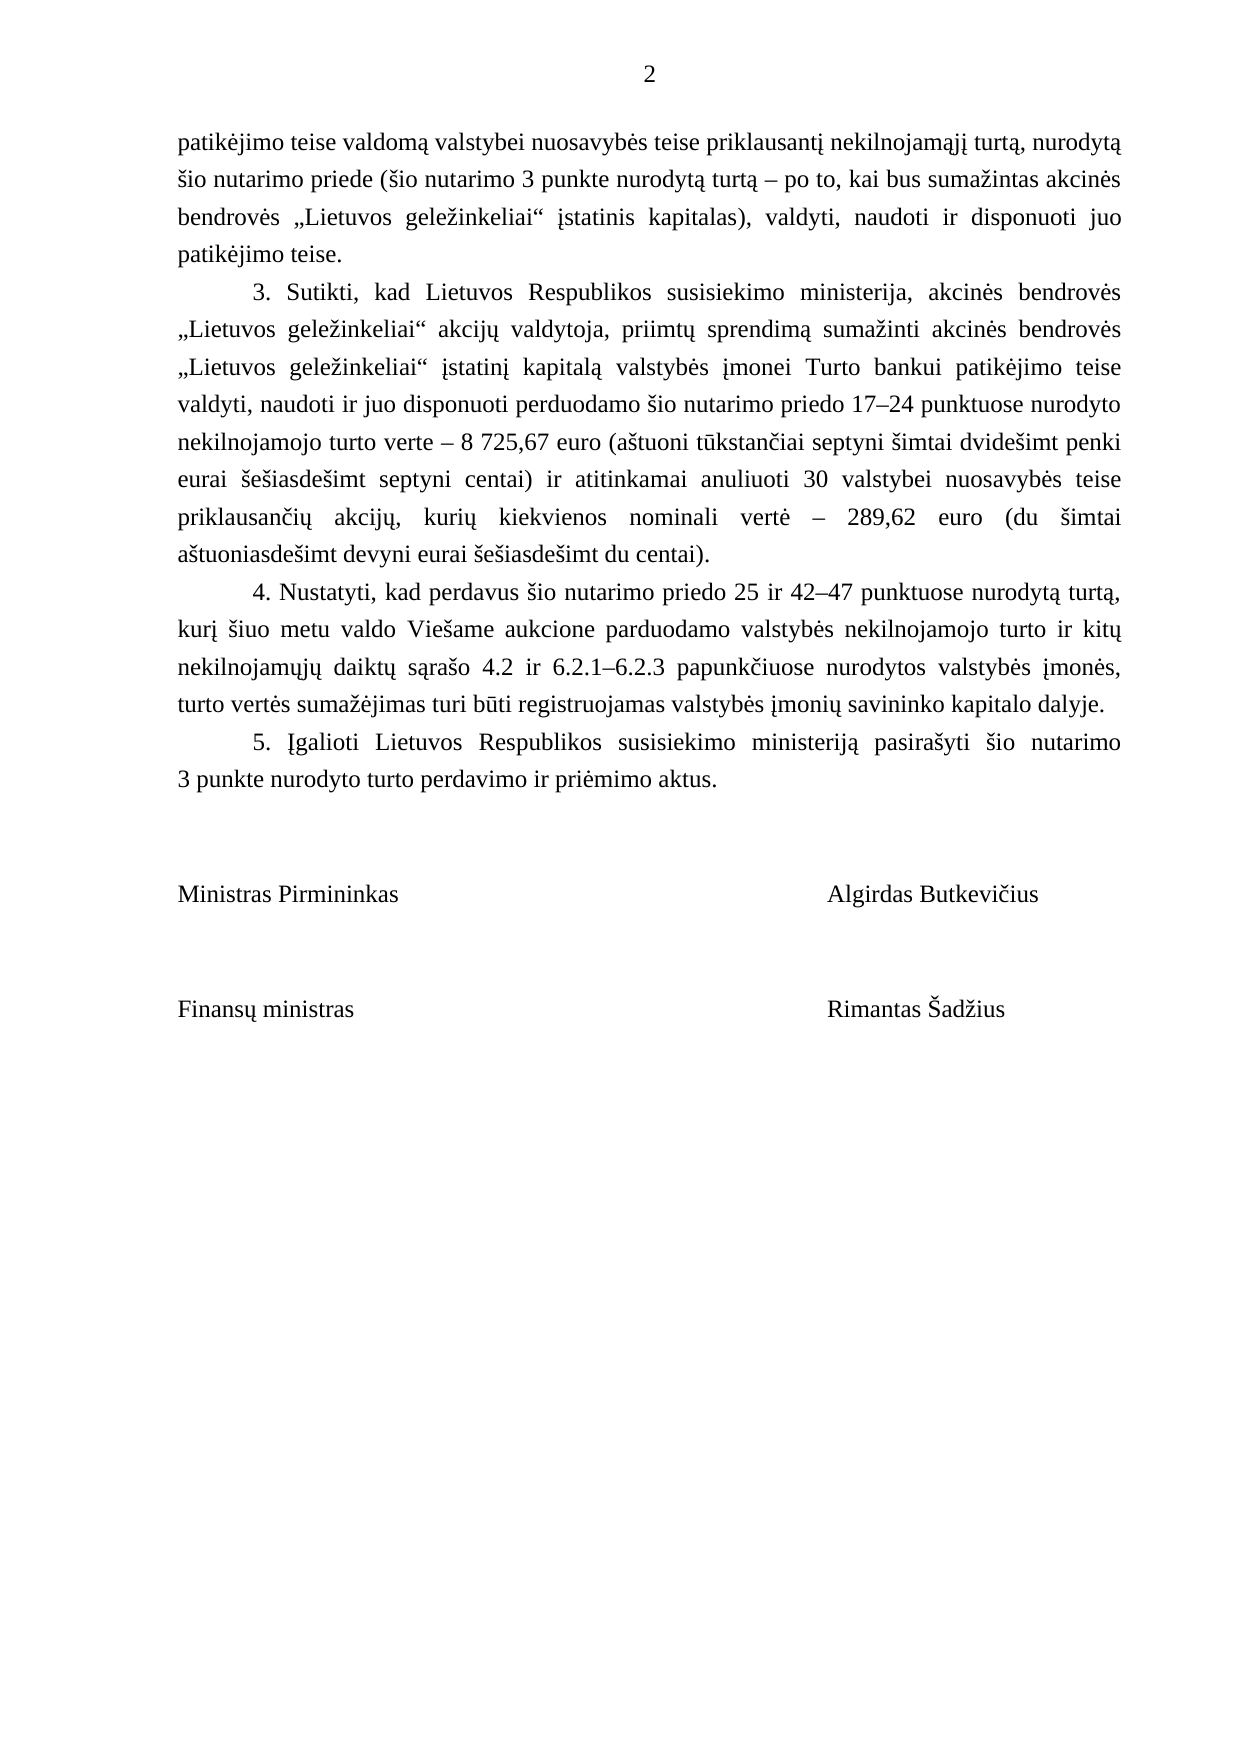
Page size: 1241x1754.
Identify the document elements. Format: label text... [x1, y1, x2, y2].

text patikėjimo teise valdomą valstybei nuosavybės teise priklausantį nekilnojamąjį turtą, nurodytą šio nutarimo priede (šio nutarimo 3 punkte nurodytą turtą – po to, kai bus sumažintas akcinės bendrovės „Lietuvos geležinkeliai“ įstatinis kapitalas), valdyti, naudoti ir disponuoti juo patikėjimo teise. [177, 118, 1122, 268]
text 3. Sutikti, kad Lietuvos Respublikos susisiekimo ministerija, akcinės bendrovės „Lietuvos geležinkeliai“ akcijų valdytoja, priimtų sprendimą sumažinti akcinės bendrovės „Lietuvos geležinkeliai“ įstatinį kapitalą valstybės įmonei Turto bankui patikėjimo teise valdyti, naudoti ir juo disponuoti perduodamo šio nutarimo priedo 17–24 punktuose nurodyto nekilnojamojo turto verte – 8 725,67 euro (aštuoni tūkstančiai septyni šimtai dvidešimt penki eurai šešiasdešimt septyni centai) ir atitinkamai anuliuoti 30 valstybei nuosavybės teise priklausančių akcijų, kurių kiekvienos nominali vertė – 289,62 euro (du šimtai aštuoniasdešimt devyni eurai šešiasdešimt du centai). [177, 268, 1122, 568]
text 4. Nustatyti, kad perdavus šio nutarimo priedo 25 ir 42–47 punktuose nurodytą turtą, kurį šiuo metu valdo Viešame aukcione parduodamo valstybės nekilnojamojo turto ir kitų nekilnojamųjų daiktų sąrašo 4.2 ir 6.2.1–6.2.3 papunkčiuose nurodytos valstybės įmonės, turto vertės sumažėjimas turi būti registruojamas valstybės įmonių savininko kapitalo dalyje. [177, 568, 1122, 718]
text Ministras Pirmininkas Algirdas Butkevičius [177, 879, 1122, 908]
text 5. Įgalioti Lietuvos Respublikos susisiekimo ministeriją pasirašyti šio nutarimo 3 punkte nurodyto turto perdavimo ir priėmimo aktus. [177, 718, 1122, 793]
text Finansų ministras Rimantas Šadžius [177, 994, 1122, 1023]
